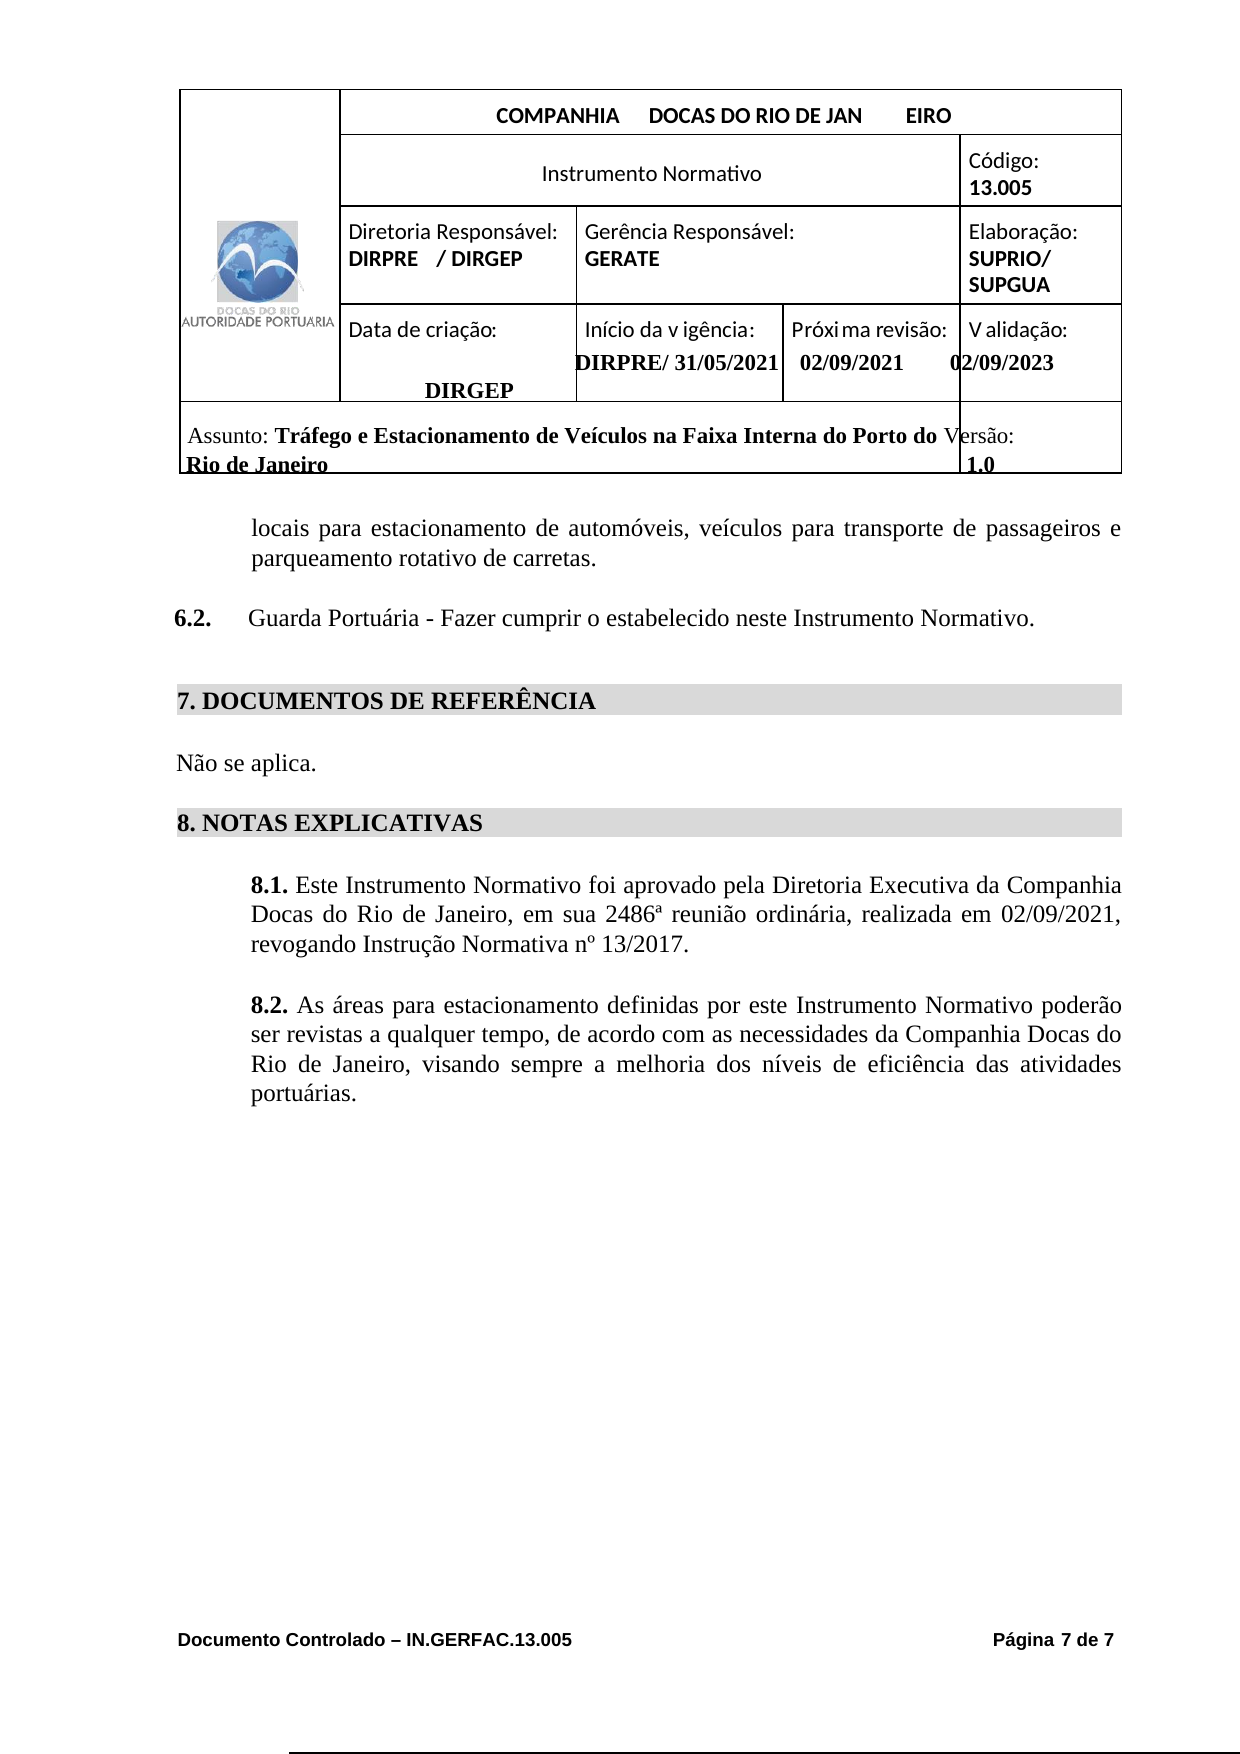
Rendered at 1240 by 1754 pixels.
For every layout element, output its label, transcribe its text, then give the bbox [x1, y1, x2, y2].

text 8.1. Este Instrumento Normativo foi aprovado pela Diretoria Executiva da Companhia Docas do Rio de Janeiro, em sua 2486ª reunião ordinária, realizada em 02/09/2021, revogando Instrução Normativa nº 13/2017. [251, 870, 1122, 958]
subtitle Rio de Janeiro 1.0 [118, 450, 1122, 478]
text Assunto: Tráfego e Estacionamento de Veículos na Faixa Interna do Porto do Versão: [961, 422, 1121, 448]
text DIRPRE/ 31/05/2021 02/09/2021 02/09/2023 DIRGEP [784, 340, 959, 401]
subtitle 7. DOCUMENTOS DE REFERÊNCIA [177, 684, 1122, 715]
text 8.2. As áreas para estacionamento definidas por este Instrumento Normativo poderão ser revistas a qualquer tempo, de acordo com as necessidades da Companhia Docas do Rio de Janeiro, visando sempre a melhoria dos níveis de eficiência das atividades portuárias. [251, 990, 1122, 1107]
text DIRPRE/ 31/05/2021 02/09/2021 02/09/2023 DIRGEP [348, 340, 576, 401]
text Não se aplica. [176, 748, 1122, 777]
text locais para estacionamento de automóveis, veículos para transporte de passageiros e parqueamento rotativo de carretas. [251, 513, 1122, 572]
subtitle 8. NOTAS EXPLICATIVAS [177, 808, 1122, 837]
text Assunto: Tráfego e Estacionamento de Veículos na Faixa Interna do Porto do Versão: [187, 422, 959, 448]
text 6.2. Guarda Portuária - Fazer cumprir o estabelecido neste Instrumento Normativo. [118, 603, 1122, 633]
text DIRPRE/ 31/05/2021 02/09/2021 02/09/2023 DIRGEP [961, 340, 1121, 401]
text DIRPRE/ 31/05/2021 02/09/2021 02/09/2023 DIRGEP [577, 340, 782, 401]
